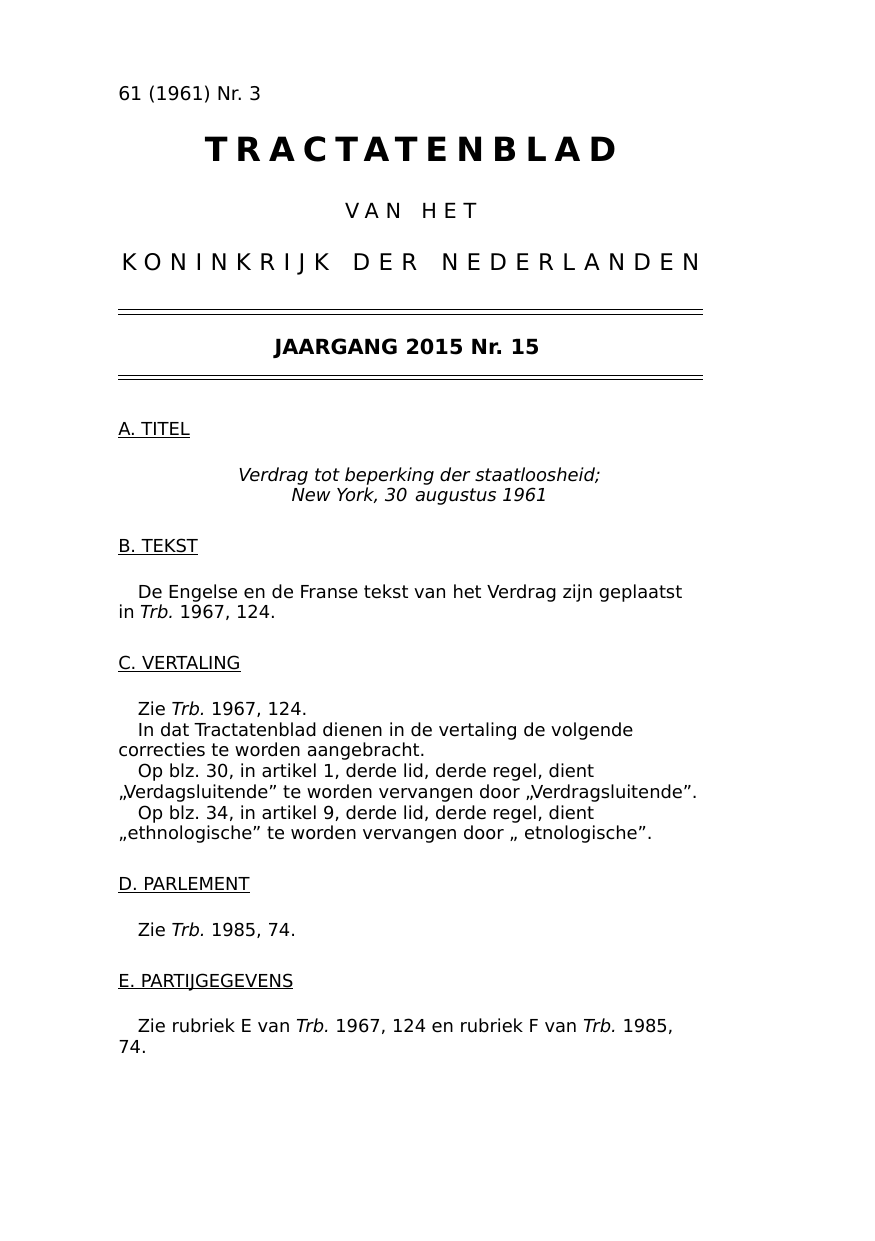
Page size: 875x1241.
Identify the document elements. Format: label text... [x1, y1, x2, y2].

text Zie Trb. 1985, 74. [118, 920, 703, 940]
subtitle B. TEKST [118, 536, 703, 557]
text New York, 30 augustus 1961 [118, 485, 703, 506]
text 61 (1961) Nr. 3 [118, 83, 703, 105]
subtitle A. TITEL [118, 419, 703, 439]
text Zie Trb. 1967, 124. [118, 699, 703, 719]
subtitle C. VERTALING [118, 653, 703, 674]
text Zie rubriek E van Trb. 1967, 124 en rubriek F van Trb. 1985, 74. [118, 1016, 703, 1058]
text TRACTATENBLAD [118, 130, 703, 169]
subtitle D. PARLEMENT [118, 874, 703, 895]
text De Engelse en de Franse tekst van het Verdrag zijn geplaatst in Trb. 1967, 124. [118, 582, 703, 623]
text VAN HET [118, 199, 703, 223]
text Op blz. 34, in artikel 9, derde lid, derde regel, dient „ethnologische” te worden vervangen door „ etnologische”. [118, 802, 703, 844]
text In dat Tractatenblad dienen in de vertaling de volgende correcties te worden aangebracht. [118, 719, 703, 761]
subtitle E. PARTIJGEGEVENS [118, 970, 703, 991]
text Op blz. 30, in artikel 1, derde lid, derde regel, dient „Verdagsluitende” te worden vervangen door „Verdragsluitende”. [118, 761, 703, 802]
text JAARGANG 2015 Nr. 15 [118, 335, 703, 359]
text Verdrag tot beperking der staatloosheid; [118, 464, 703, 485]
text KONINKRIJK DER NEDERLANDEN [118, 249, 703, 276]
